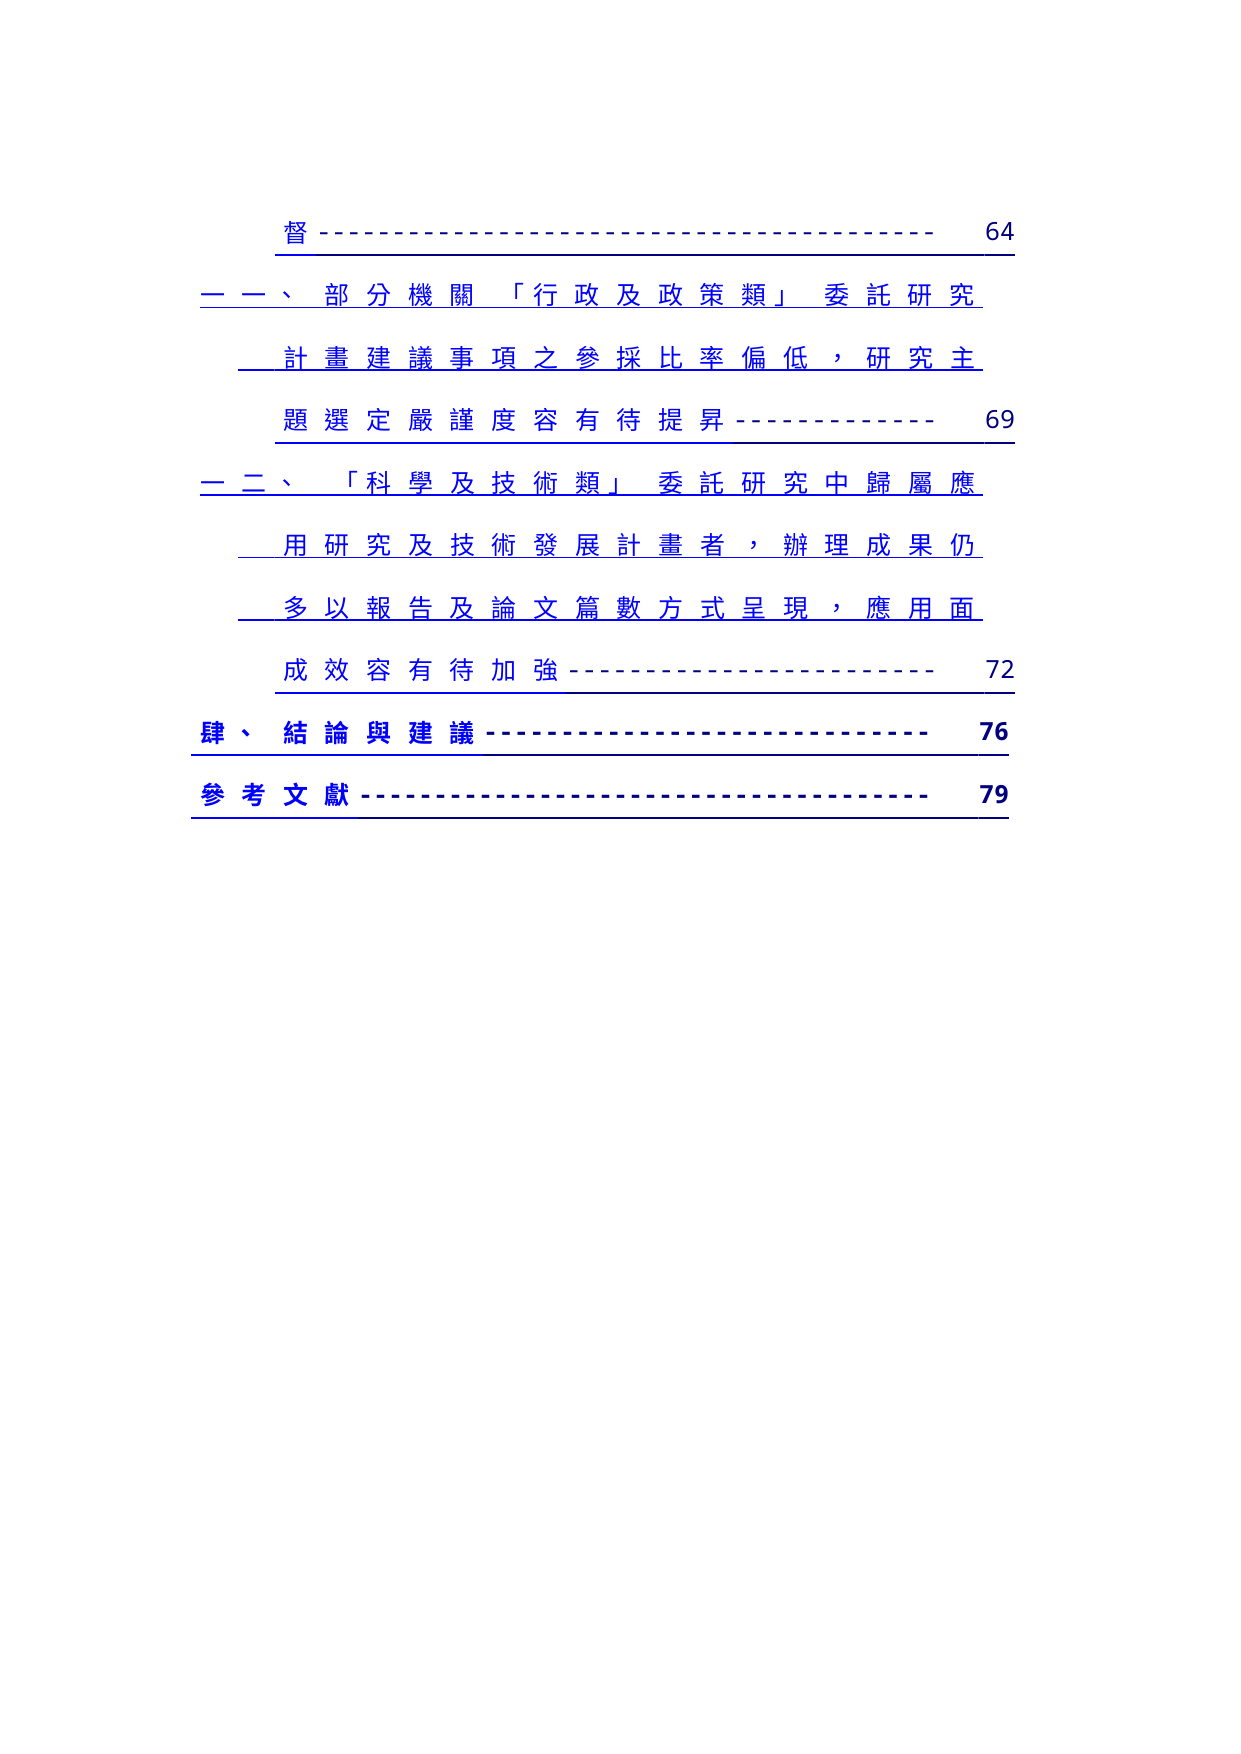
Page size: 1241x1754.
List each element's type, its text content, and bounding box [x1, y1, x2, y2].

text 督 64 [191, 189, 1021, 252]
text 一二、「科學及技術類」委託研究中歸屬應用研究及技術發展計畫者，辦理成果仍多以報告及論文篇數方式呈現，應用面成效容有待加強 72 [191, 439, 1021, 689]
text 肆、結論與建議 76 [191, 689, 1015, 752]
text 參考文獻 79 [191, 752, 1015, 814]
text 一一、部分機關「行政及政策類」委託研究計畫建議事項之參採比率偏低，研究主題選定嚴謹度容有待提昇 69 [191, 252, 1021, 439]
